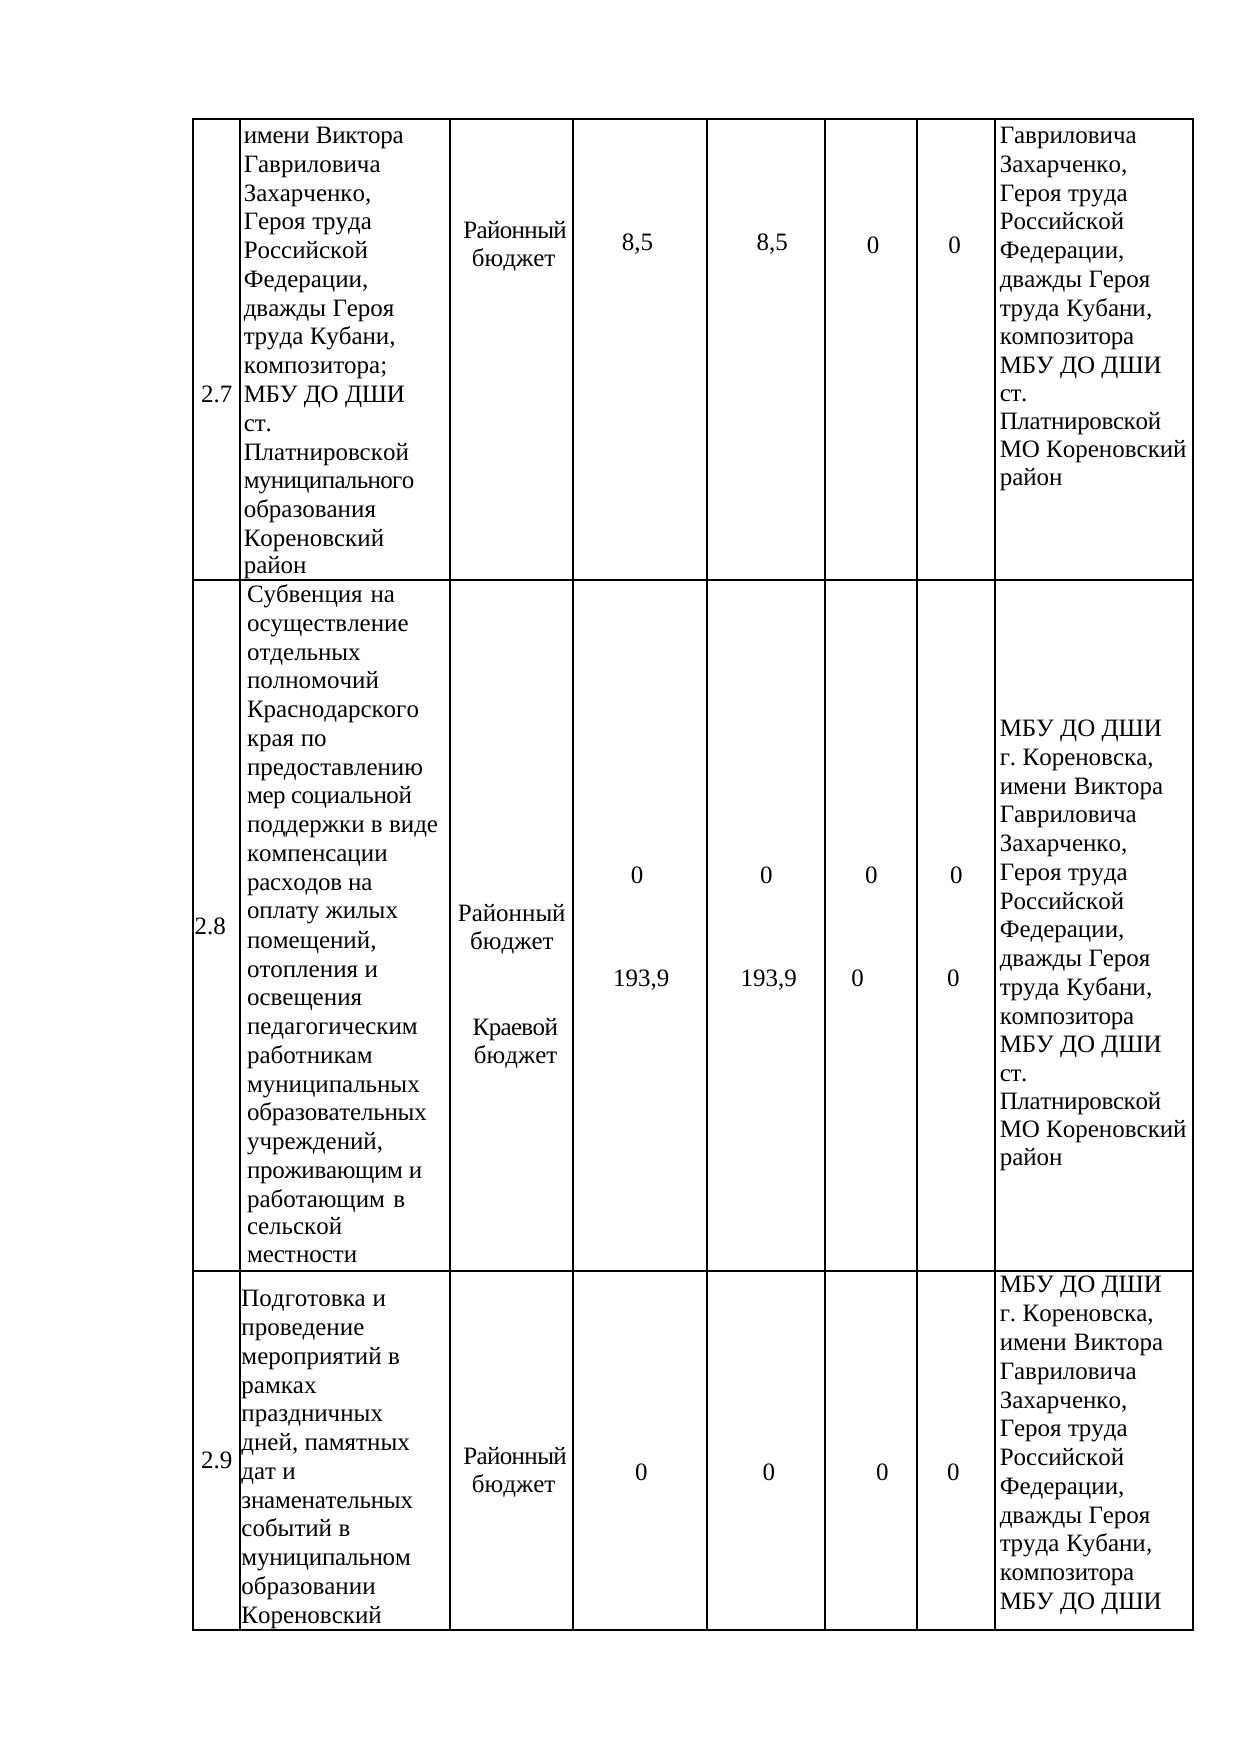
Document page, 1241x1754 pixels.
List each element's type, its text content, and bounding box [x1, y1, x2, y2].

table_cell Районный бюджет [451, 120, 572, 579]
table_cell 0 0 [826, 581, 916, 1270]
table_cell Районный бюджет Краевой бюджет [451, 581, 572, 1270]
table_cell 0 [826, 120, 916, 579]
table_cell 2.7 [194, 120, 239, 579]
table_cell Субвенция на осуществление отдельных полномочий Краснодарского края по предоставлению мер социальной поддержки в виде компенсации расходов на оплату жилых помещений, отопления и освещения педагогическим работникам муниципальных образовательных учреждений, проживающим и работающим в сельской местности [241, 581, 449, 1270]
table_cell 0 [918, 120, 994, 579]
table_cell 2.9 [194, 1272, 239, 1628]
table_cell 0 [918, 1272, 994, 1628]
table_cell 8,5 [708, 120, 824, 579]
table_cell МБУ ДО ДШИ г. Кореновска, имени Виктора Гавриловича Захарченко, Героя труда Российской Федерации, дважды Героя труда Кубани, композитора МБУ ДО ДШИ [996, 1272, 1192, 1628]
table_cell 0 [826, 1272, 916, 1628]
table_cell Районный бюджет [451, 1272, 572, 1628]
table_cell 0 193,9 [708, 581, 824, 1270]
table_cell имени Виктора Гавриловича Захарченко, Героя труда Российской Федерации, дважды Героя труда Кубани, композитора; МБУ ДО ДШИ ст. Платнировской муниципального образования Кореновский район [241, 120, 449, 579]
table_cell 0 0 [918, 581, 994, 1270]
table_cell 8,5 [574, 120, 706, 579]
table_cell 0 193,9 [574, 581, 706, 1270]
table_cell МБУ ДО ДШИ г. Кореновска, имени Виктора Гавриловича Захарченко, Героя труда Российской Федерации, дважды Героя труда Кубани, композитора МБУ ДО ДШИ ст. Платнировской МО Кореновский район [996, 581, 1192, 1270]
table_cell Гавриловича Захарченко, Героя труда Российской Федерации, дважды Героя труда Кубани, композитора МБУ ДО ДШИ ст. Платнировской МО Кореновский район [996, 120, 1192, 579]
table_cell 0 [708, 1272, 824, 1628]
table_cell 2.8 [194, 581, 239, 1270]
table_cell Подготовка и проведение мероприятий в рамках праздничных дней, памятных дат и знаменательных событий в муниципальном образовании Кореновский [241, 1272, 449, 1628]
table_cell 0 [574, 1272, 706, 1628]
